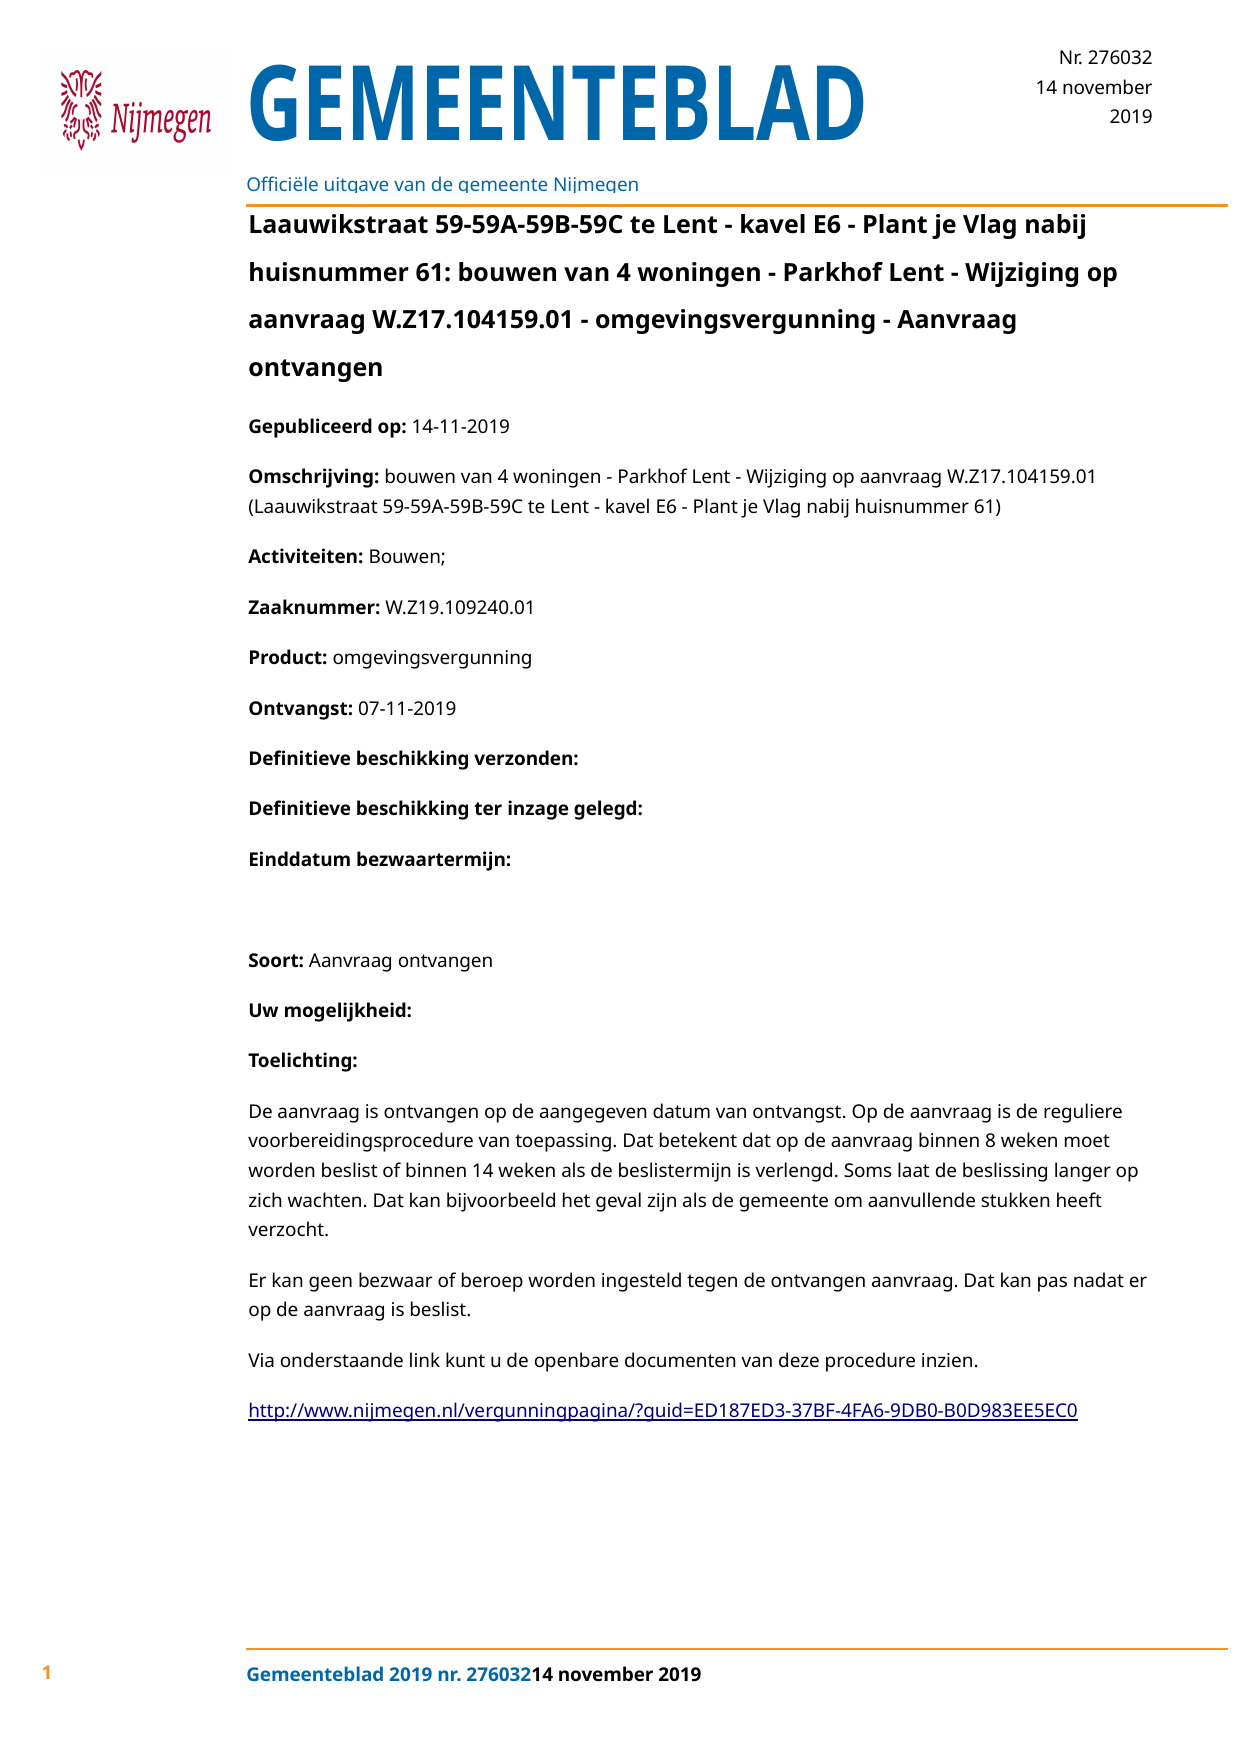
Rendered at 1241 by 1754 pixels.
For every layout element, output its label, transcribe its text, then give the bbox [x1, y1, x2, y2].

text Zaaknummer: W.Z19.109240.01 [248, 594, 1152, 620]
text Uw mogelijkheid: [248, 997, 1152, 1023]
text Product: omgevingsvergunning [248, 644, 1152, 670]
text Definitieve beschikking verzonden: [248, 745, 1152, 771]
picture [41, 47, 231, 172]
text Soort: Aanvraag ontvangen [248, 947, 1152, 973]
text Omschrijving: bouwen van 4 woningen - Parkhof Lent - Wijziging op aanvraag W.Z17.104159.01 (Laauwikstraat 59-59A-59B-59C te Lent - kavel E6 - Plant je Vlag nabij huisnummer 61) [248, 463, 1152, 519]
text Einddatum bezwaartermijn: [248, 846, 1152, 872]
text Via onderstaande link kunt u de openbare documenten van deze procedure inzien. [248, 1347, 1152, 1373]
text http://www.nijmegen.nl/vergunningpagina/?guid=ED187ED3-37BF-4FA6-9DB0-B0D983EE5EC0 [248, 1397, 1152, 1423]
text Gepubliceerd op: 14-11-2019 [248, 413, 1152, 439]
text Definitieve beschikking ter inzage gelegd: [248, 796, 1152, 821]
text Er kan geen bezwaar of beroep worden ingesteld tegen de ontvangen aanvraag. Dat kan pas nadat er op de aanvraag is beslist. [248, 1267, 1152, 1322]
text De aanvraag is ontvangen op de aangegeven datum van ontvangst. Op de aanvraag is de reguliere voorbereidingsprocedure van toepassing. Dat betekent dat op de aanvraag binnen 8 weken moet worden beslist of binnen 14 weken als de beslistermijn is verlengd. Soms laat de beslissing langer op zich wachten. Dat kan bijvoorbeeld het geval zijn als de gemeente om aanvullende stukken heeft verzocht. [248, 1098, 1152, 1242]
text Activiteiten: Bouwen; [248, 543, 1152, 569]
text Toelichting: [248, 1048, 1152, 1073]
text Ontvangst: 07-11-2019 [248, 695, 1152, 721]
text Laauwikstraat 59-59A-59B-59C te Lent - kavel E6 - Plant je Vlag nabij huisnummer 61: bouwen van 4 woningen - Parkhof Lent - Wijziging op aanvraag W.Z17.104159.01 - omgevingsvergunning - Aanvraag ontvangen [248, 207, 1152, 384]
